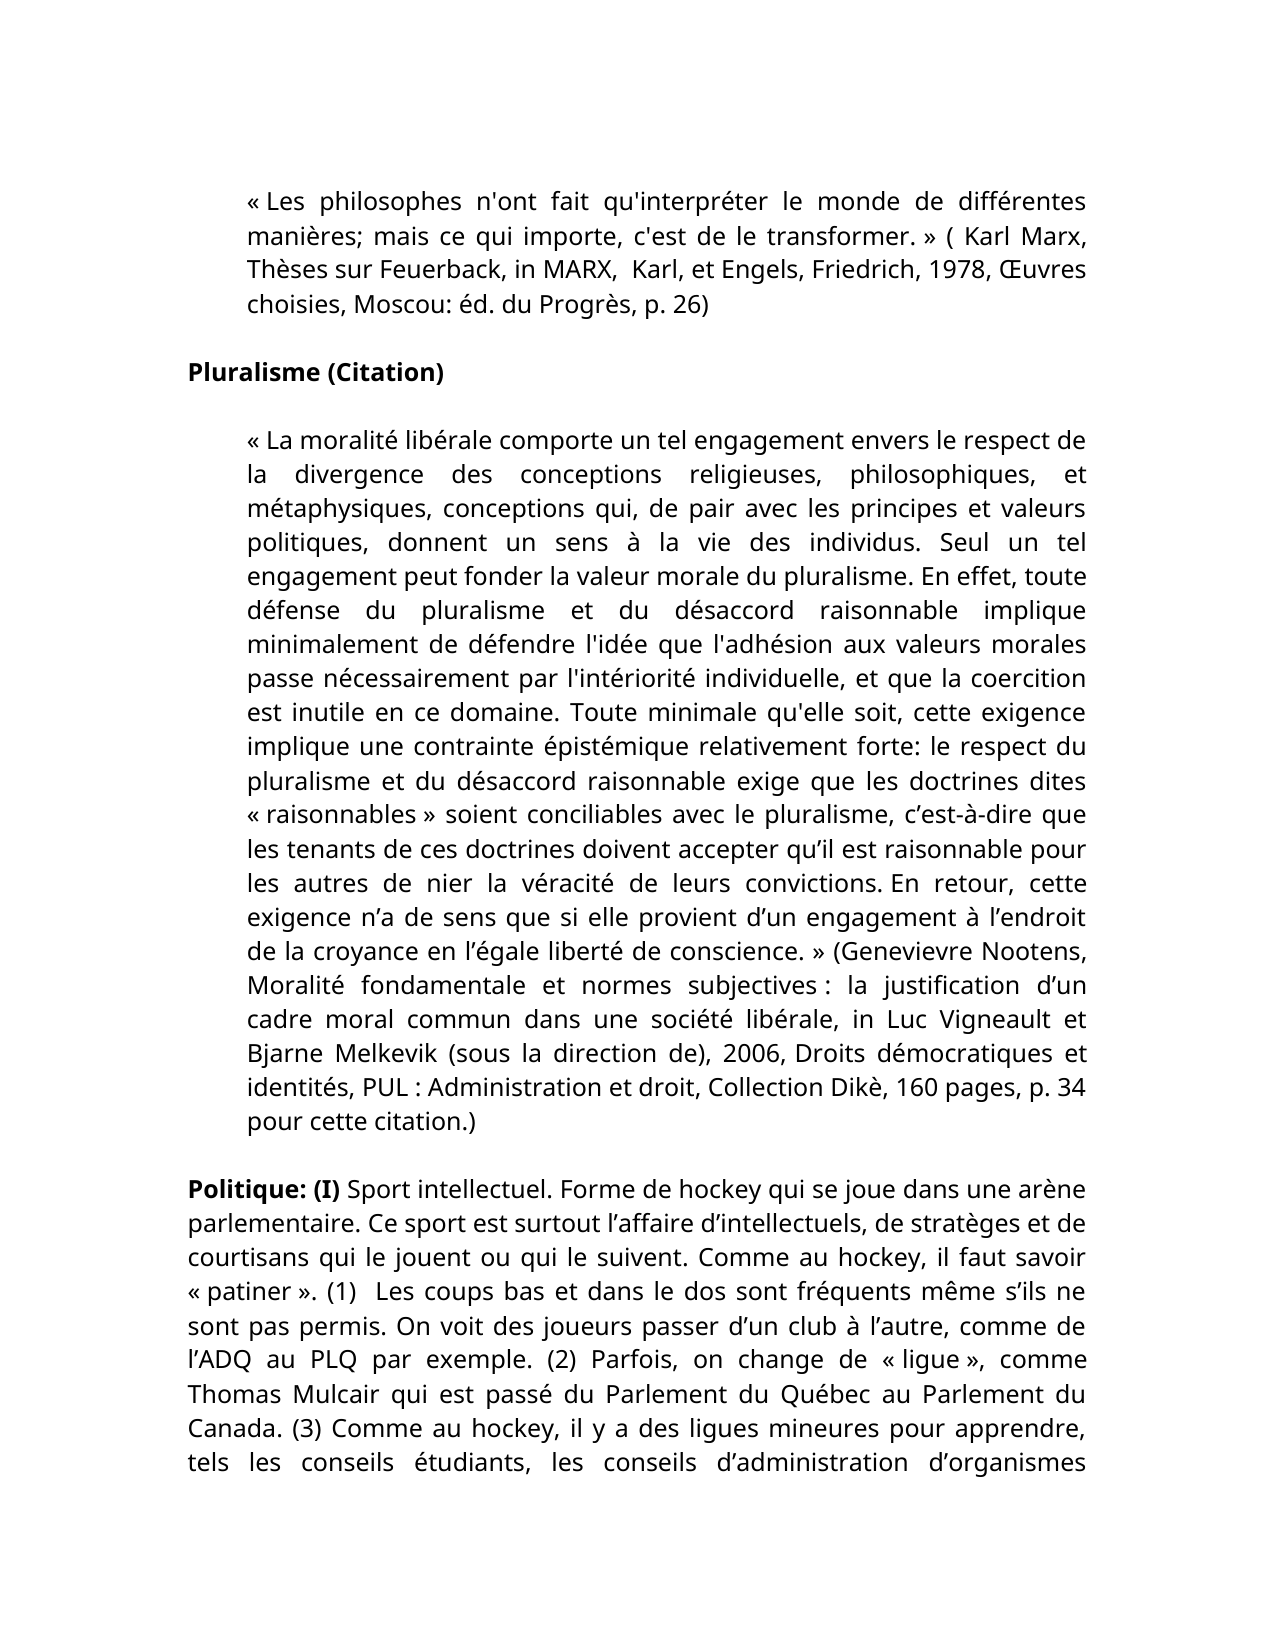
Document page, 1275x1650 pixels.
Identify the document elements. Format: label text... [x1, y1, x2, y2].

text « La moralité libérale comporte un tel engagement envers le respect de la divergence des conceptions religieuses, philosophiques, et métaphysiques, conceptions qui, de pair avec les principes et valeurs politiques, donnent un sens à la vie des individus. Seul un tel engagement peut fonder la valeur morale du pluralisme. En effet, toute défense du pluralisme et du désaccord raisonnable implique minimalement de défendre l'idée que l'adhésion aux valeurs morales passe nécessairement par l'intériorité individuelle, et que la coercition est inutile en ce domaine. Toute minimale qu'elle soit, cette exigence implique une contrainte épistémique relativement forte: le respect du pluralisme et du désaccord raisonnable exige que les doctrines dites « raisonnables » soient conciliables avec le pluralisme, c’est-à-dire que les tenants de ces doctrines doivent accepter qu’il est raisonnable pour les autres de nier la véracité de leurs convictions. En retour, cette exigence n’a de sens que si elle provient d’un engagement à l’endroit de la croyance en l’égale liberté de conscience. » (Genevievre Nootens, Moralité fondamentale et normes subjectives : la justification d’un cadre moral commun dans une société libérale, in Luc Vigneault et Bjarne Melkevik (sous la direction de), 2006, Droits démocratiques et identités, PUL : Administration et droit, Collection Dikè, 160 pages, p. 34 pour cette citation.) [247, 422, 1087, 1138]
text Politique: (I) Sport intellectuel. Forme de hockey qui se joue dans une arène parlementaire. Ce sport est surtout l’affaire d’intellectuels, de stratèges et de courtisans qui le jouent ou qui le suivent. Comme au hockey, il faut savoir « patiner ». (1) Les coups bas et dans le dos sont fréquents même s’ils ne sont pas permis. On voit des joueurs passer d’un club à l’autre, comme de l’ADQ au PLQ par exemple. (2) Parfois, on change de « ligue », comme Thomas Mulcair qui est passé du Parlement du Québec au Parlement du Canada. (3) Comme au hockey, il y a des ligues mineures pour apprendre, tels les conseils étudiants, les conseils d’administration d’organismes [187, 1172, 1087, 1478]
text Pluralisme (Citation) [187, 354, 1087, 388]
text « Les philosophes n'ont fait qu'interpréter le monde de différentes manières; mais ce qui importe, c'est de le transformer. » ( Karl Marx, Thèses sur Feuerback, in MARX, Karl, et Engels, Friedrich, 1978, Œuvres choisies, Moscou: éd. du Progrès, p. 26) [247, 184, 1087, 320]
